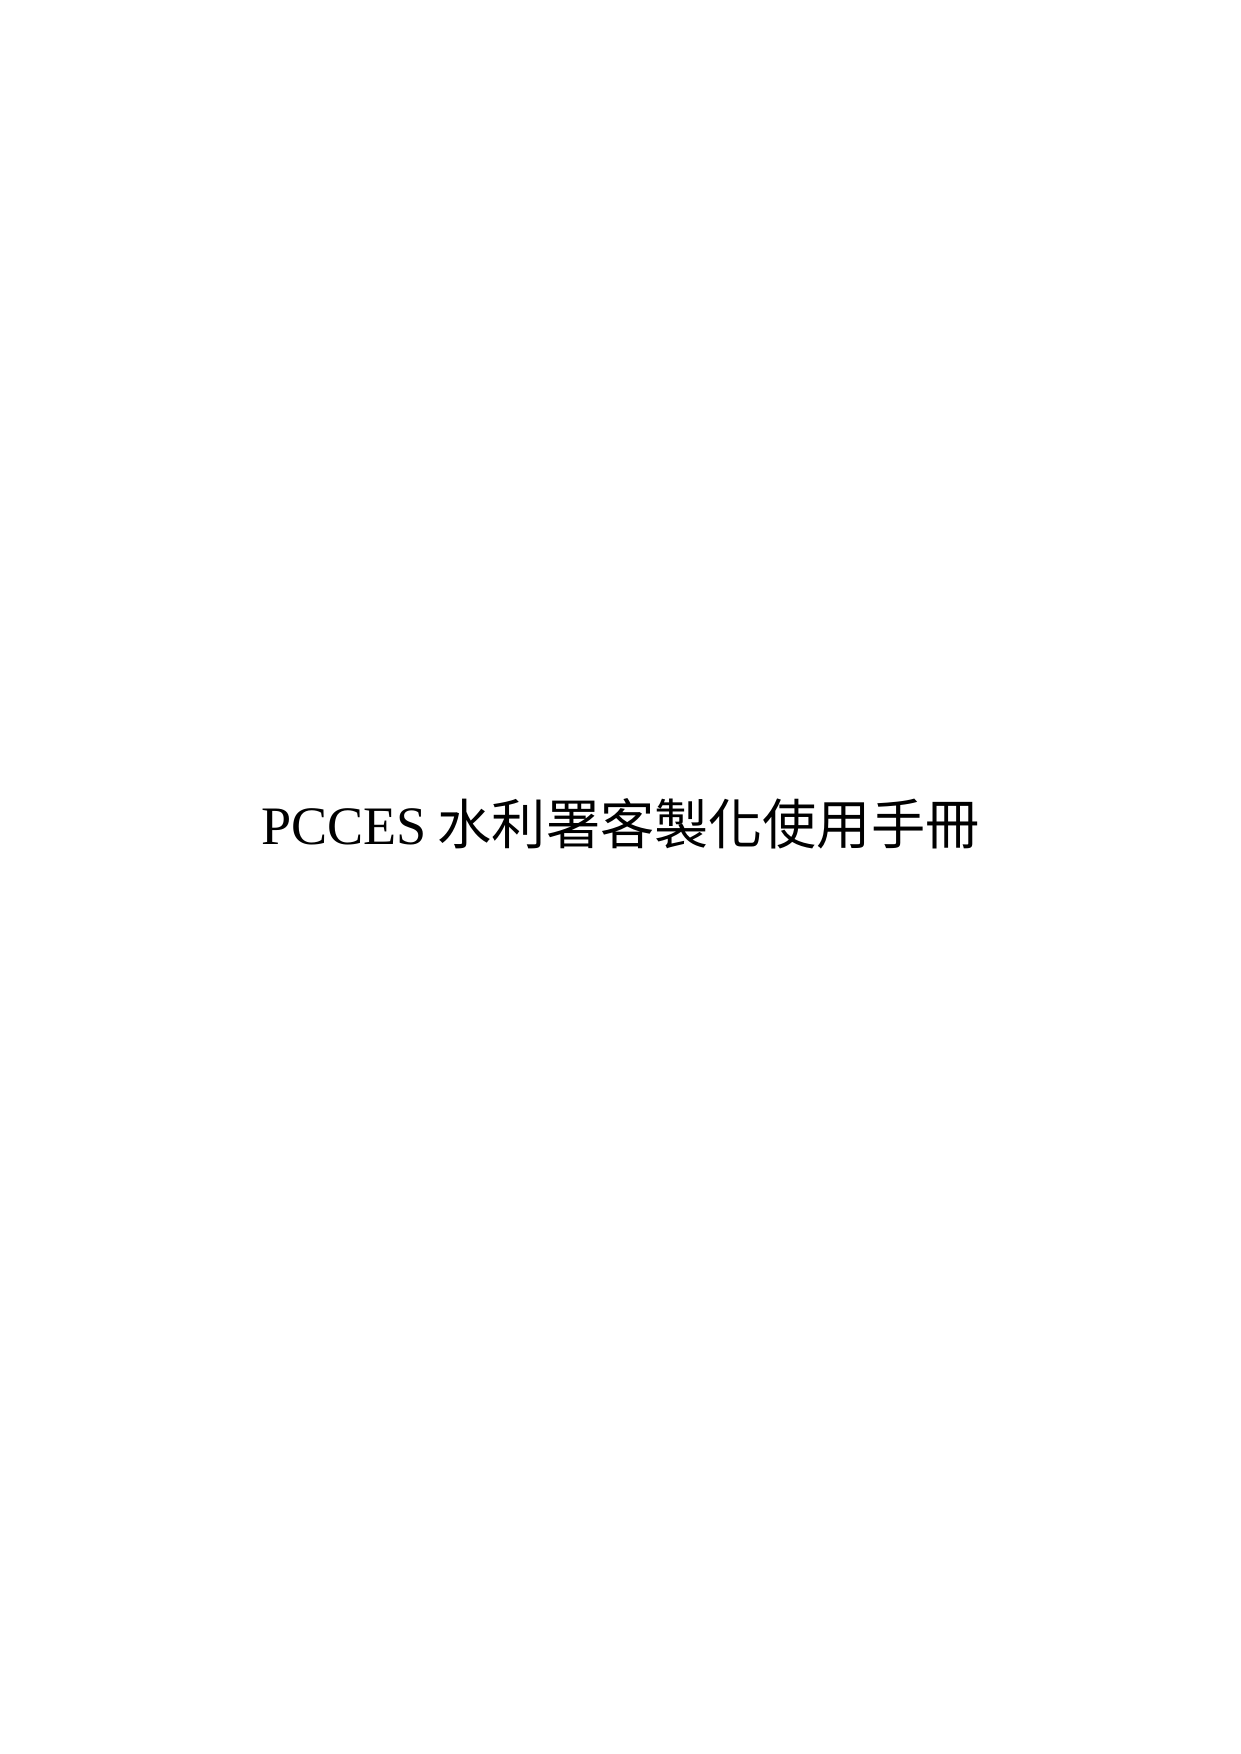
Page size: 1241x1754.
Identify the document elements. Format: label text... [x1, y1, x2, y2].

text PCCES水利署客製化使用手冊 [187, 764, 1053, 877]
